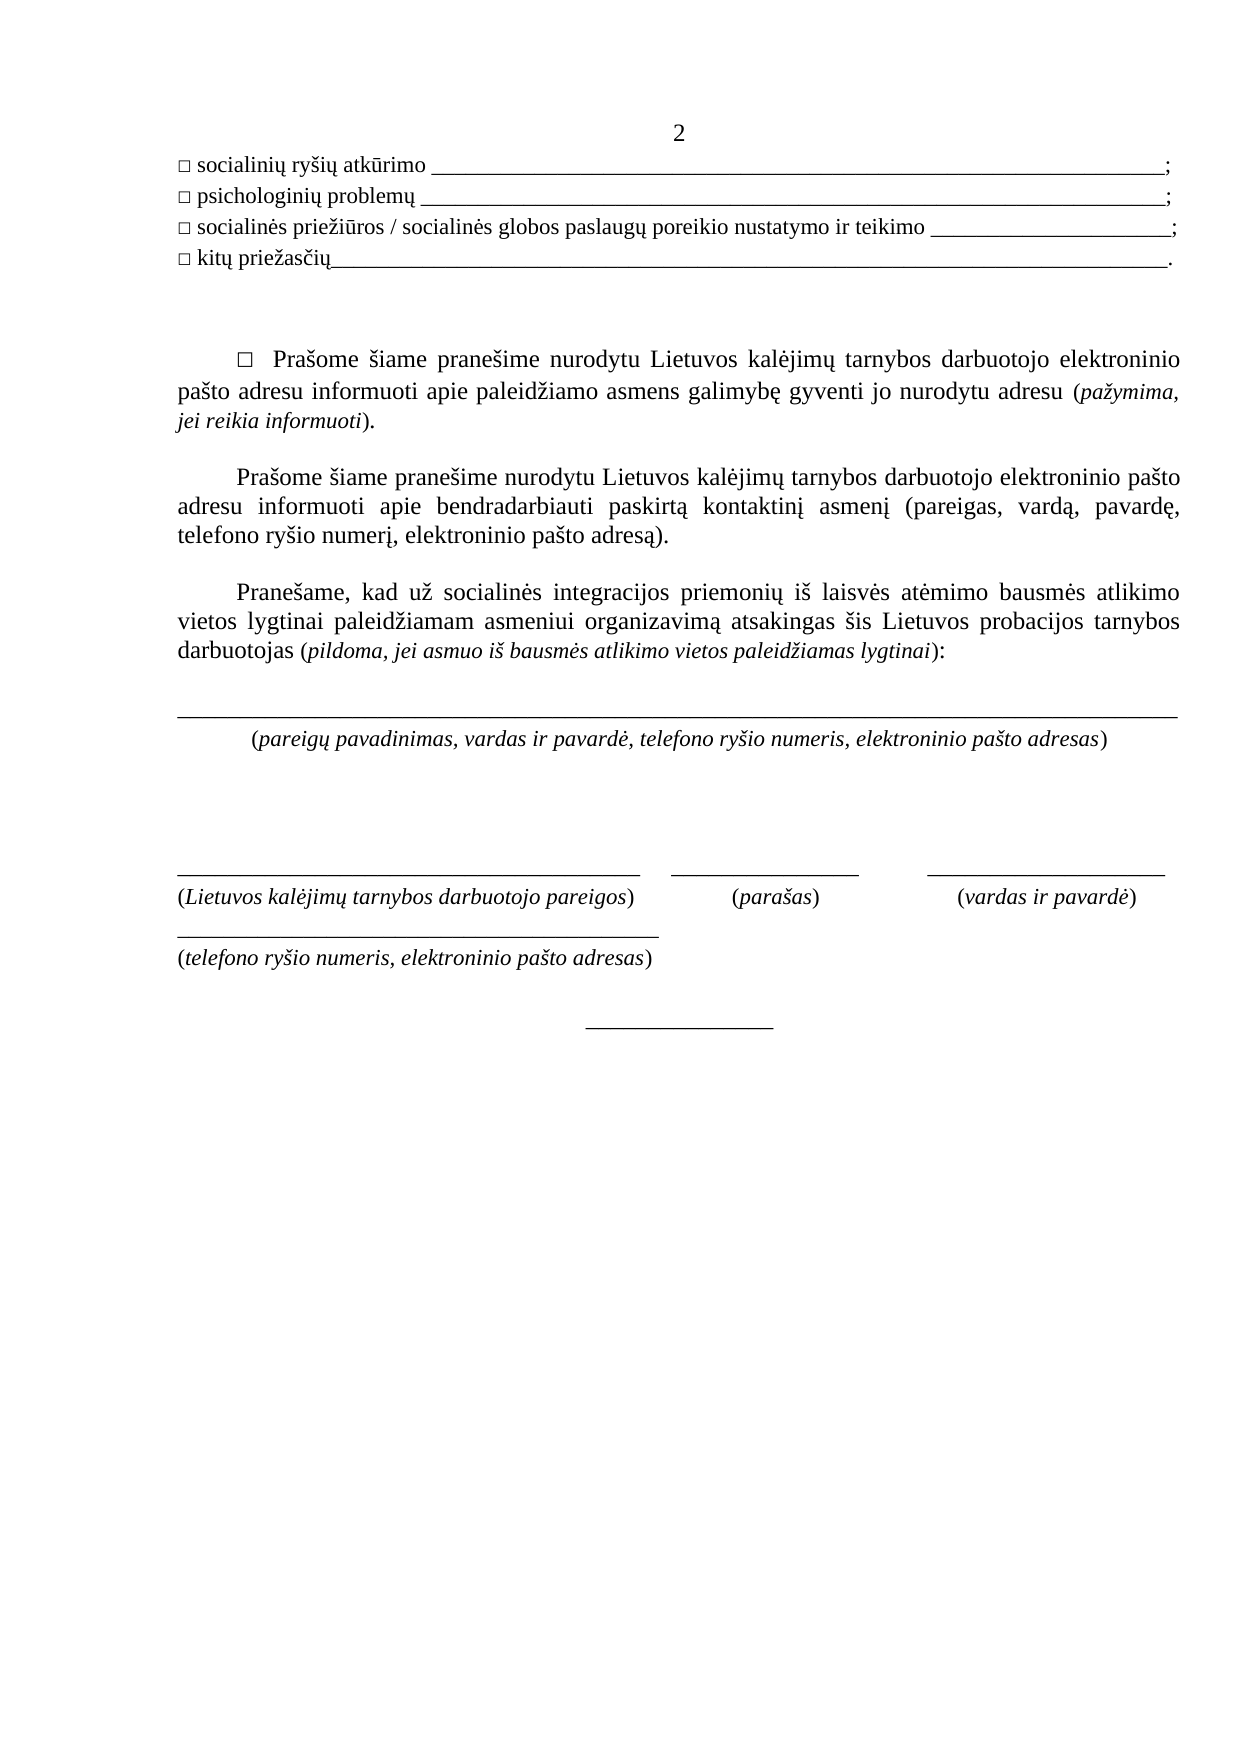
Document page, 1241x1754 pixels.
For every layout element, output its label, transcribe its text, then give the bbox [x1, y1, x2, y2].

text ☐ kitų priežasčių_________________________________________________________________________. [177, 241, 1181, 273]
text (pareigų pavadinimas, vardas ir pavardė, telefono ryšio numeris, elektroninio pašto adresas) [177, 725, 1181, 752]
text _______________ [177, 1003, 1181, 1031]
text ________________________________________________________________________________ [177, 692, 1181, 721]
text ☐ psichologinių problemų _________________________________________________________________; [177, 179, 1181, 210]
text _____________________________________ _______________ ___________________ [177, 850, 1181, 879]
text Pranešame, kad už socialinės integracijos priemonių iš laisvės atėmimo bausmės atlikimo vietos lygtinai paleidžiamam asmeniui organizavimą atsakingas šis Lietuvos probacijos tarnybos darbuotojas (pildoma, jei asmuo iš bausmės atlikimo vietos paleidžiamas lygtinai): [177, 577, 1181, 663]
text ☐ socialinių ryšių atkūrimo ________________________________________________________________; [177, 148, 1181, 179]
text Prašome šiame pranešime nurodytu Lietuvos kalėjimų tarnybos darbuotojo elektroninio pašto adresu informuoti apie bendradarbiauti paskirtą kontaktinį asmenį (pareigas, vardą, pavardę, telefono ryšio numerį, elektroninio pašto adresą). [177, 462, 1181, 548]
text __________________________________________ [177, 913, 1181, 940]
text (telefono ryšio numeris, elektroninio pašto adresas) [177, 944, 1181, 970]
text ☐ Prašome šiame pranešime nurodytu Lietuvos kalėjimų tarnybos darbuotojo elektroninio pašto adresu informuoti apie paleidžiamo asmens galimybę gyventi jo nurodytu adresu (pažymima, jei reikia informuoti). [177, 336, 1181, 433]
text ☐ socialinės priežiūros / socialinės globos paslaugų poreikio nustatymo ir teikimo _____________________; [177, 210, 1181, 241]
text (Lietuvos kalėjimų tarnybos darbuotojo pareigos) (parašas) (vardas ir pavardė) [177, 883, 1181, 910]
